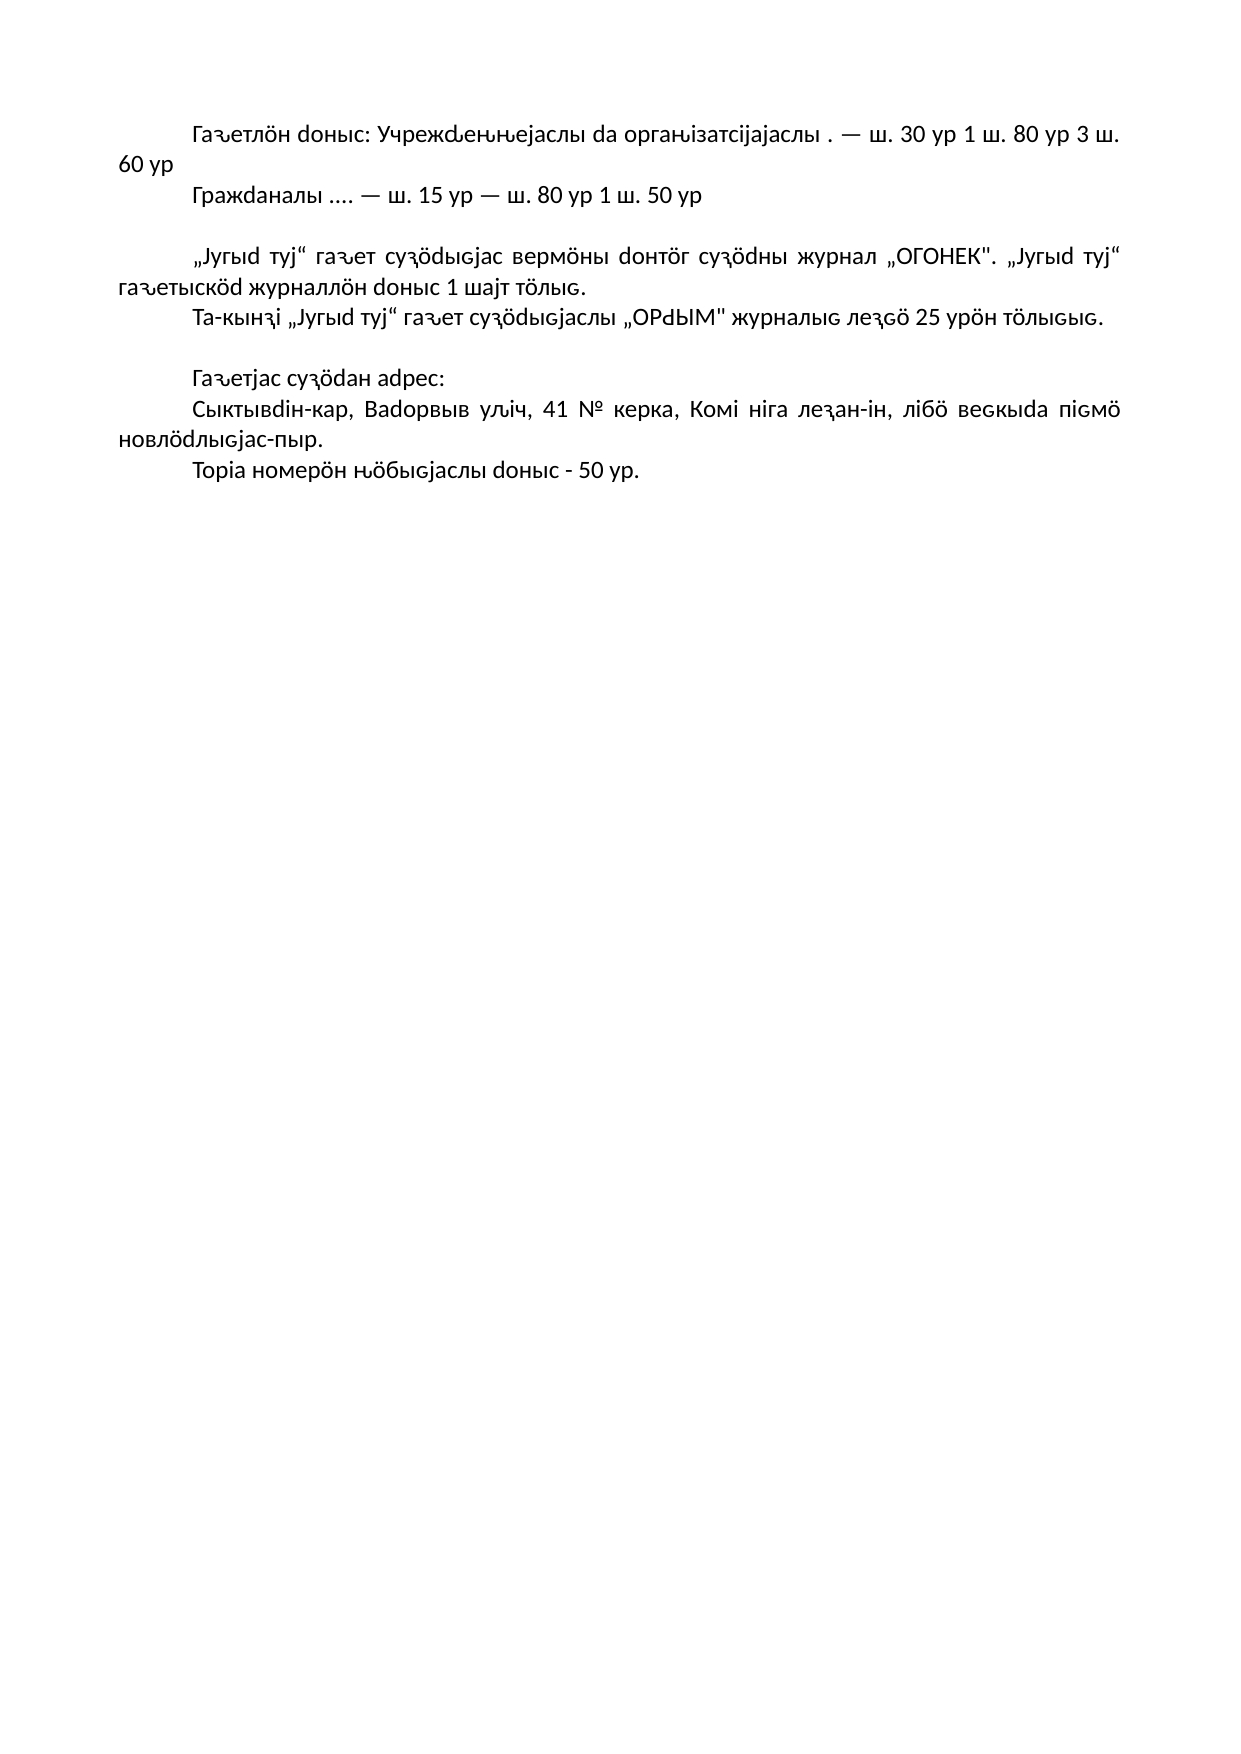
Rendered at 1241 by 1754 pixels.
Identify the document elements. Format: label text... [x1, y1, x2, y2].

text Торіа номерӧн ԋӧбыԍјаслы ԁоныс - 50 ур. [118, 454, 1122, 484]
text Гаԅетлӧн ԁоныс: Учрежԃеԋԋејаслы ԁа оргаԋізатсіјајаслы . — ш. 30 ур 1 ш. 80 ур 3 ш. 60 ур [118, 118, 1122, 179]
text „Југыԁ туј“ гаԅет суԇӧԁыԍјас вермӧны ԁонтӧг суԇӧԁны журнал „ОГОНЕК". „Југыԁ туј“ гаԅетыскӧԁ журналлӧн ԁоныс 1 шајт тӧлыԍ. [118, 240, 1122, 301]
text Гаԅетјас суԇӧԁан аԁрес: [118, 362, 1122, 393]
text Сыктывԁін-кар, Ваԁорвыв уԉіч, 41 № керка, Комі ніга леԇан-ін, лібӧ веԍкыԁа піԍмӧ новлӧԁлыԍјас-пыр. [118, 393, 1122, 454]
text Та-кынԇі „Југыԁ туј“ гаԅет суԇӧԁыԍјаслы „ОРԀЫМ" журналыԍ леԇԍӧ 25 урӧн тӧлыԍыԍ. [118, 301, 1122, 332]
text Гражԁаналы .... — ш. 15 ур — ш. 80 ур 1 ш. 50 ур [118, 179, 1122, 210]
